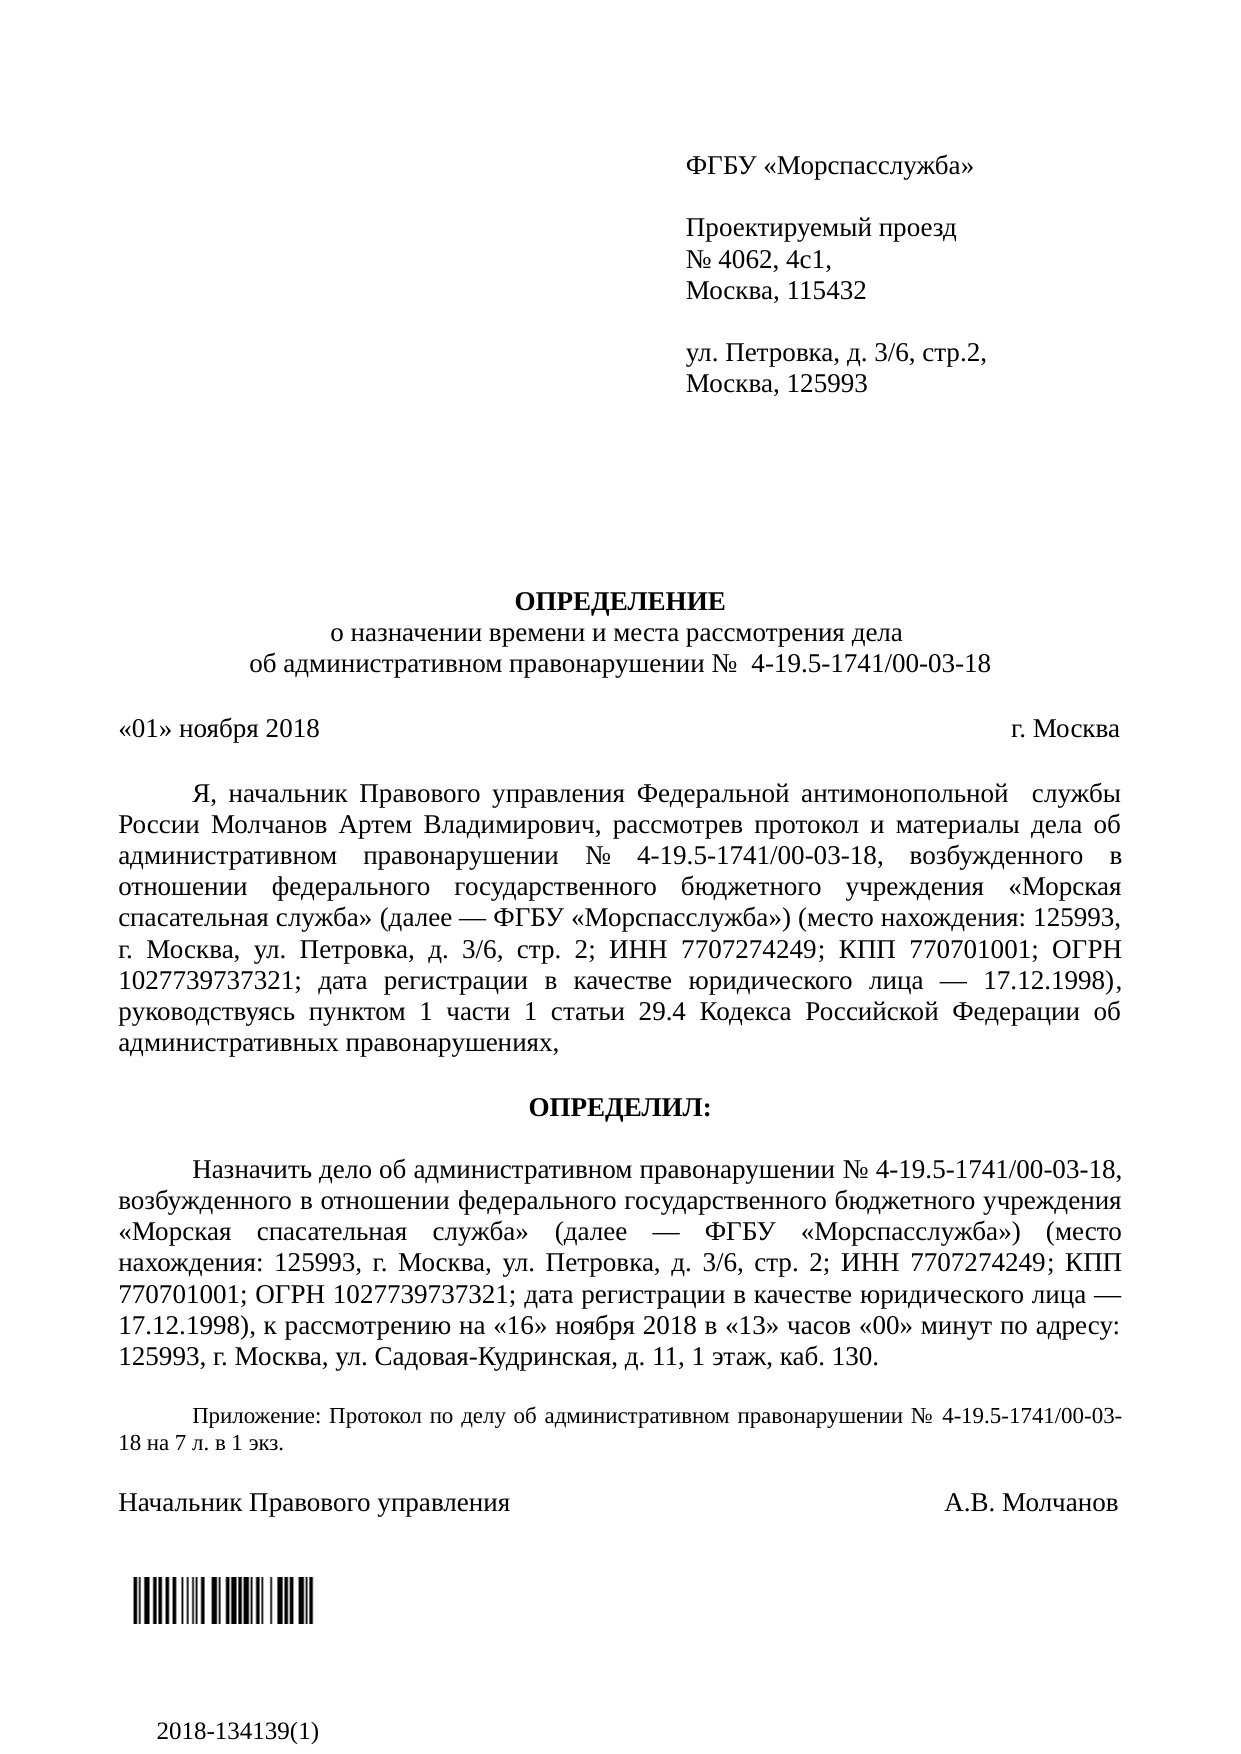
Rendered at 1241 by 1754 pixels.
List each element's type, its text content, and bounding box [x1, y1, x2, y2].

text Проектируемый проезд [118, 212, 1122, 243]
text Я, начальник Правового управления Федеральной антимонопольной службы России Молчанов Артем Владимирович, рассмотрев протокол и материалы дела об административном правонарушении № 4-19.5-1741/00-03-18, возбужденного в отношении федерального государственного бюджетного учреждения «Морская спасательная служба» (далее — ФГБУ «Морспасслужба») (место нахождения: 125993, г. Москва, ул. Петровка, д. 3/6, стр. 2; ИНН 7707274249; КПП 770701001; ОГРН 1027739737321; дата регистрации в качестве юридического лица — 17.12.1998), руководствуясь пунктом 1 части 1 статьи 29.4 Кодекса Российской Федерации об административных правонарушениях, [118, 777, 1122, 1057]
text Начальник Правового управления А.В. Молчанов [118, 1486, 1122, 1517]
picture [118, 1577, 331, 1624]
text Назначить дело об административном правонарушении № 4-19.5-1741/00-03-18, возбужденного в отношении федерального государственного бюджетного учреждения «Морская спасательная служба» (далее — ФГБУ «Морспасслужба») (место нахождения: 125993, г. Москва, ул. Петровка, д. 3/6, стр. 2; ИНН 7707274249; КПП 770701001; ОГРН 1027739737321; дата регистрации в качестве юридического лица — 17.12.1998), к рассмотрению на «16» ноября 2018 в «13» часов «00» минут по адресу: 125993, г. Москва, ул. Садовая-Кудринская, д. 11, 1 этаж, каб. 130. [118, 1153, 1122, 1371]
text о назначении времени и места рассмотрения дела [118, 616, 1122, 648]
text Москва, 115432 [118, 274, 1122, 305]
text ул. Петровка, д. 3/6, стр.2, [118, 336, 1122, 367]
text «01» ноября 2018 г. Москва [118, 712, 1122, 743]
text ФГБУ «Морспасслужба» [118, 149, 1122, 180]
text Приложение: Протокол по делу об административном правонарушении № 4-19.5-1741/00-03-18 на 7 л. в 1 экз. [118, 1402, 1122, 1455]
text № 4062, 4с1, [118, 243, 1122, 274]
text Москва, 125993 [118, 367, 1122, 398]
text ОПРЕДЕЛЕНИЕ [118, 585, 1122, 616]
text ОПРЕДЕЛИЛ: [118, 1091, 1122, 1122]
text об административном правонарушении № 4-19.5-1741/00-03-18 [118, 648, 1122, 679]
